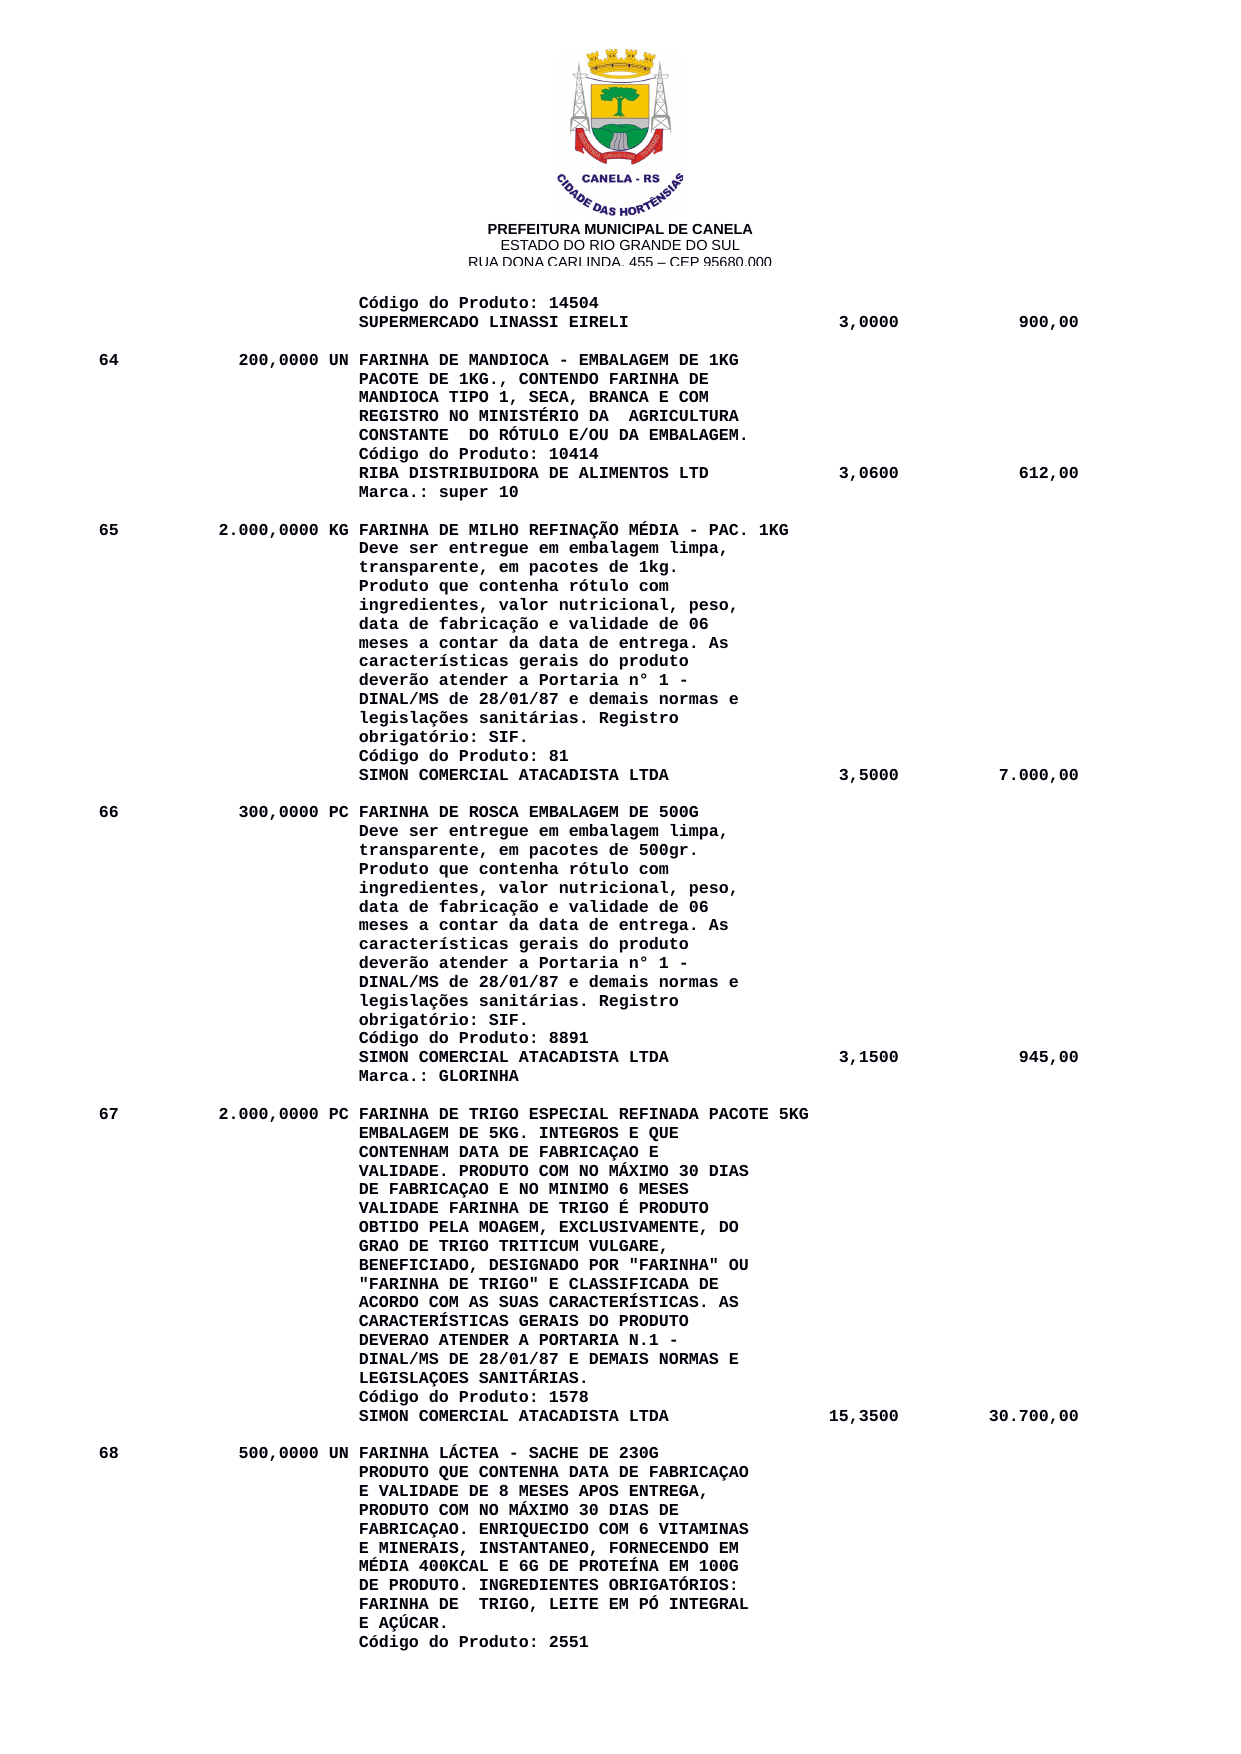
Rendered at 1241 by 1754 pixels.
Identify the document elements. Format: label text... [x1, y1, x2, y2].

picture [557, 49, 684, 216]
text Código do Produto: 14504 SUPERMERCADO LINASSI EIRELI 3,0000 900,00 64 200,0000 UN FARINHA DE MANDIOCA - EMBALAGEM DE 1KG PACOTE DE 1KG., CONTENDO FARINHA DE MANDIOCA TIPO 1, SECA, BRANCA E COM REGISTRO NO MINISTÉRIO DA AGRICULTURA CONSTANTE DO RÓTULO E/OU DA EMBALAGEM. Código do Produto: 10414 RIBA DISTRIBUIDORA DE ALIMENTOS LTD 3,0600 612,00 Marca.: super 10 65 2.000,0000 KG FARINHA DE MILHO REFINAÇÃO MÉDIA - PAC. 1KG Deve ser entregue em embalagem limpa, transparente, em pacotes de 1kg. Produto que contenha rótulo com ingredientes, valor nutricional, peso, data de fabricação e validade de 06 meses a contar da data de entrega. As características gerais do produto deverão atender a Portaria n° 1 - DINAL/MS de 28/01/87 e demais normas e legislações sanitárias. Registro obrigatório: SIF. Código do Produto: 81 SIMON COMERCIAL ATACADISTA LTDA 3,5000 7.000,00 66 300,0000 PC FARINHA DE ROSCA EMBALAGEM DE 500G Deve ser entregue em embalagem limpa, transparente, em pacotes de 500gr. Produto que contenha rótulo com ingredientes, valor nutricional, peso, data de fabricação e validade de 06 meses a contar da data de entrega. As características gerais do produto deverão atender a Portaria n° 1 - DINAL/MS de 28/01/87 e demais normas e legislações sanitárias. Registro obrigatório: SIF. Código do Produto: 8891 SIMON COMERCIAL ATACADISTA LTDA 3,1500 945,00 Marca.: GLORINHA 67 2.000,0000 PC FARINHA DE TRIGO ESPECIAL REFINADA PACOTE 5KG EMBALAGEM DE 5KG. INTEGROS E QUE CONTENHAM DATA DE FABRICAÇAO E VALIDADE. PRODUTO COM NO MÁXIMO 30 DIAS DE FABRICAÇAO E NO MINIMO 6 MESES VALIDADE FARINHA DE TRIGO É PRODUTO OBTIDO PELA MOAGEM, EXCLUSIVAMENTE, DO GRAO DE TRIGO TRITICUM VULGARE, BENEFICIADO, DESIGNADO POR "FARINHA" OU "FARINHA DE TRIGO" E CLASSIFICADA DE ACORDO COM AS SUAS CARACTERÍSTICAS. AS CARACTERÍSTICAS GERAIS DO PRODUTO DEVERAO ATENDER A PORTARIA N.1 - DINAL/MS DE 28/01/87 E DEMAIS NORMAS E LEGISLAÇOES SANITÁRIAS. Código do Produto: 1578 SIMON COMERCIAL ATACADISTA LTDA 15,3500 30.700,00 68 500,0000 UN FARINHA LÁCTEA - SACHE DE 230G PRODUTO QUE CONTENHA DATA DE FABRICAÇAO E VALIDADE DE 8 MESES APOS ENTREGA, PRODUTO COM NO MÁXIMO 30 DIAS DE FABRICAÇAO. ENRIQUECIDO COM 6 VITAMINAS E MINERAIS, INSTANTANEO, FORNECENDO EM MÉDIA 400KCAL E 6G DE PROTEÍNA EM 100G DE PRODUTO. INGREDIENTES OBRIGATÓRIOS: FARINHA DE TRIGO, LEITE EM PÓ INTEGRAL E AÇÚCAR. Código do Produto: 2551 [88, 295, 1152, 1652]
